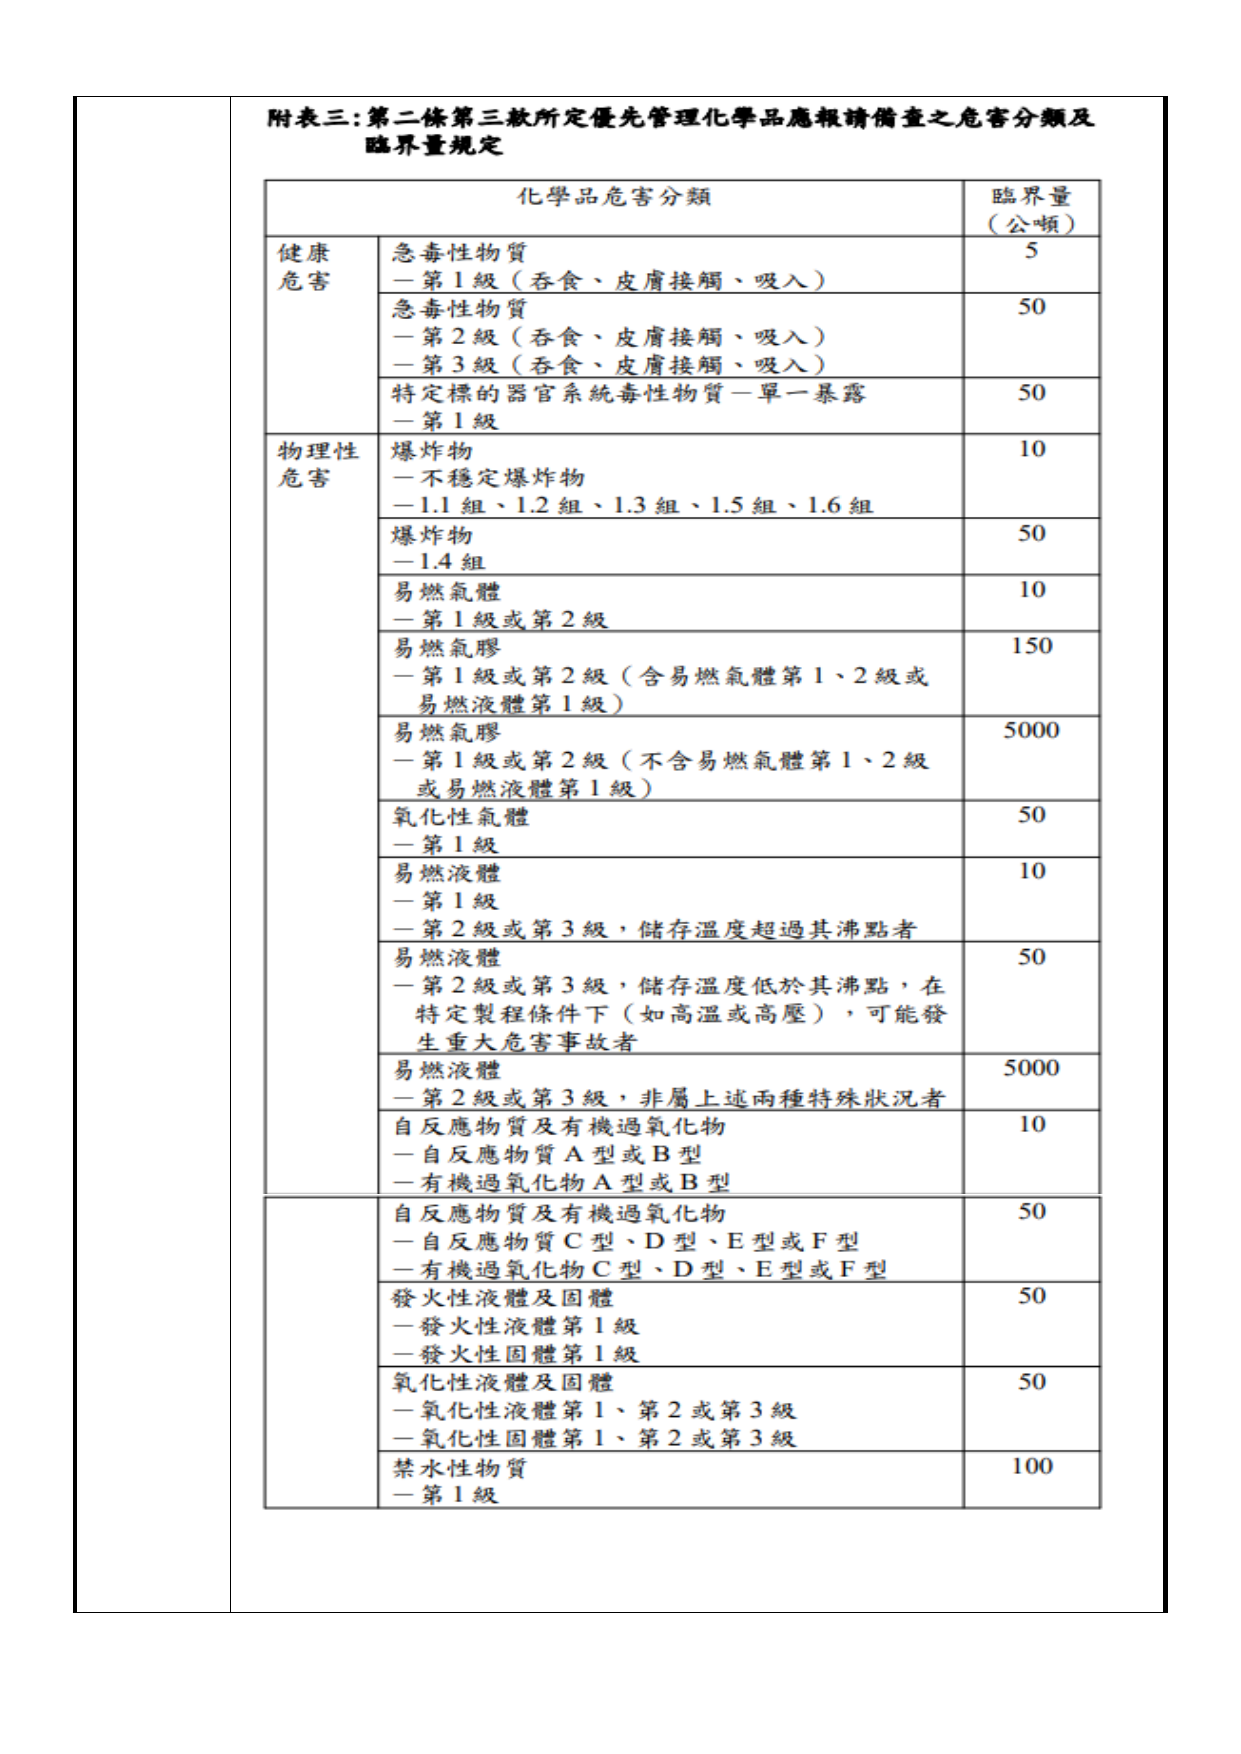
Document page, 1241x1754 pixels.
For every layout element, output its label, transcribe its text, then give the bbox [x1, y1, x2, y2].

table_cell [231, 97, 1163, 1612]
table_cell 七、優先管理化學品(優先管理化學品之指定及運作管理辦法) [77, 97, 230, 1612]
